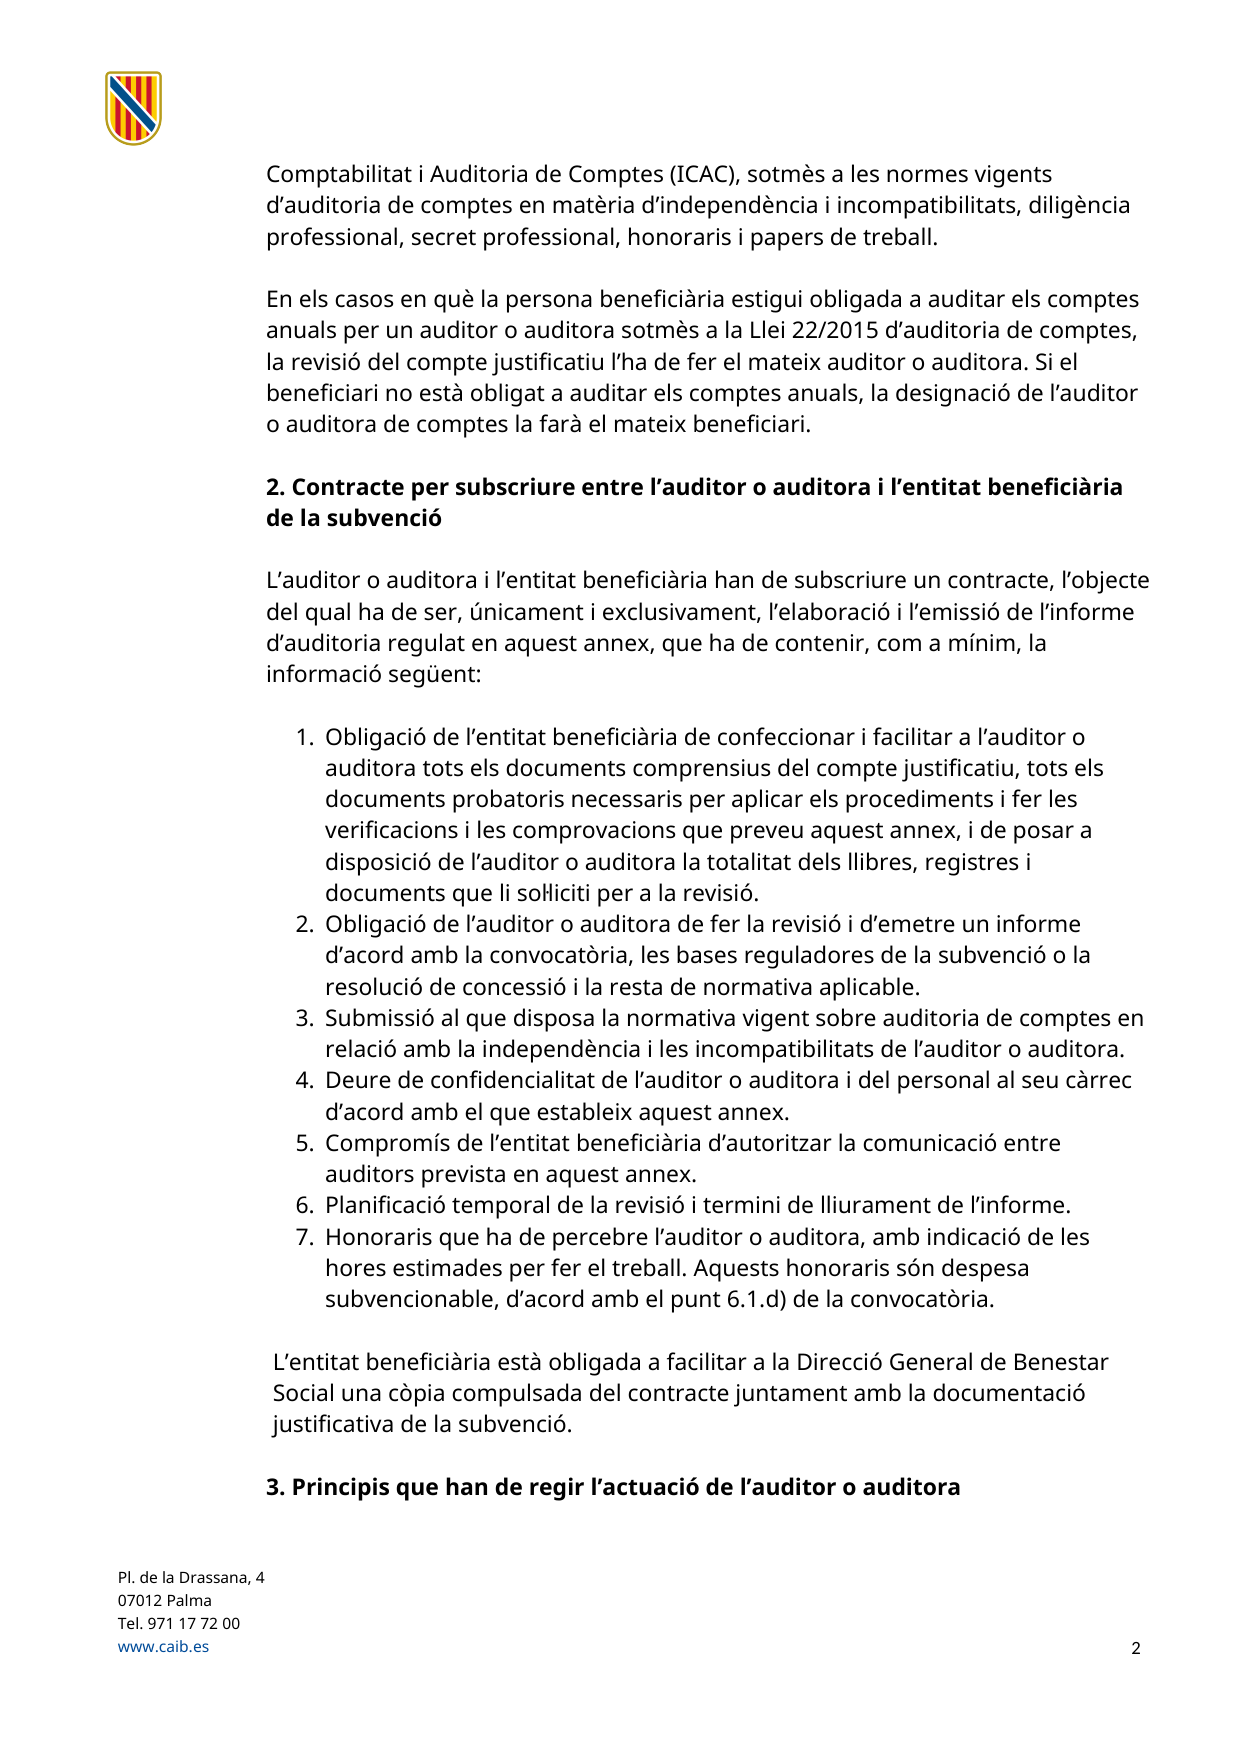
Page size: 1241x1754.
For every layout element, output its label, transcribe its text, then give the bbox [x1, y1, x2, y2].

list Submissió al que disposa la normativa vigent sobre auditoria de comptes en relació amb la independència i les incompatibilitats de l’auditor o auditora. [295, 1002, 1152, 1064]
list Honoraris que ha de percebre l’auditor o auditora, amb indicació de les hores estimades per fer el treball. Aquests honoraris són despesa subvencionable, d’acord amb el punt 6.1.d) de la convocatòria. [295, 1220, 1152, 1314]
list Compromís de l’entitat beneficiària d’autoritzar la comunicació entre auditors prevista en aquest annex. [295, 1127, 1152, 1189]
list Deure de confidencialitat de l’auditor o auditora i del personal al seu càrrec d’acord amb el que estableix aquest annex. [295, 1064, 1152, 1127]
list Obligació de l’auditor o auditora de fer la revisió i d’emetre un informe d’acord amb la convocatòria, les bases reguladores de la subvenció o la resolució de concessió i la resta de normativa aplicable. [295, 908, 1152, 1002]
text Comptabilitat i Auditoria de Comptes (ICAC), sotmès a les normes vigents d’auditoria de comptes en matèria d’independència i incompatibilitats, diligència professional, secret professional, honoraris i papers de treball. [266, 158, 1152, 252]
text En els casos en què la persona beneficiària estigui obligada a auditar els comptes anuals per un auditor o auditora sotmès a la Llei 22/2015 d’auditoria de comptes, la revisió del compte justificatiu l’ha de fer el mateix auditor o auditora. Si el beneficiari no està obligat a auditar els comptes anuals, la designació de l’auditor o auditora de comptes la farà el mateix beneficiari. [266, 283, 1152, 439]
text L’entitat beneficiària està obligada a facilitar a la Direcció General de Benestar Social una còpia compulsada del contracte juntament amb la documentació justificativa de la subvenció. [273, 1345, 1152, 1439]
text L’auditor o auditora i l’entitat beneficiària han de subscriure un contracte, l’objecte del qual ha de ser, únicament i exclusivament, l’elaboració i l’emissió de l’informe d’auditoria regulat en aquest annex, que ha de contenir, com a mínim, la informació següent: [266, 564, 1152, 689]
text 2. Contracte per subscriure entre l’auditor o auditora i l’entitat beneficiària de la subvenció [266, 470, 1152, 533]
list Planificació temporal de la revisió i termini de lliurament de l’informe. [295, 1189, 1152, 1220]
picture [87, 43, 180, 174]
list Obligació de l’entitat beneficiària de confeccionar i facilitar a l’auditor o auditora tots els documents comprensius del compte justificatiu, tots els documents probatoris necessaris per aplicar els procediments i fer les verificacions i les comprovacions que preveu aquest annex, i de posar a disposició de l’auditor o auditora la totalitat dels llibres, registres i documents que li sol·liciti per a la revisió. [295, 720, 1152, 908]
text 3. Principis que han de regir l’actuació de l’auditor o auditora [266, 1470, 1152, 1502]
